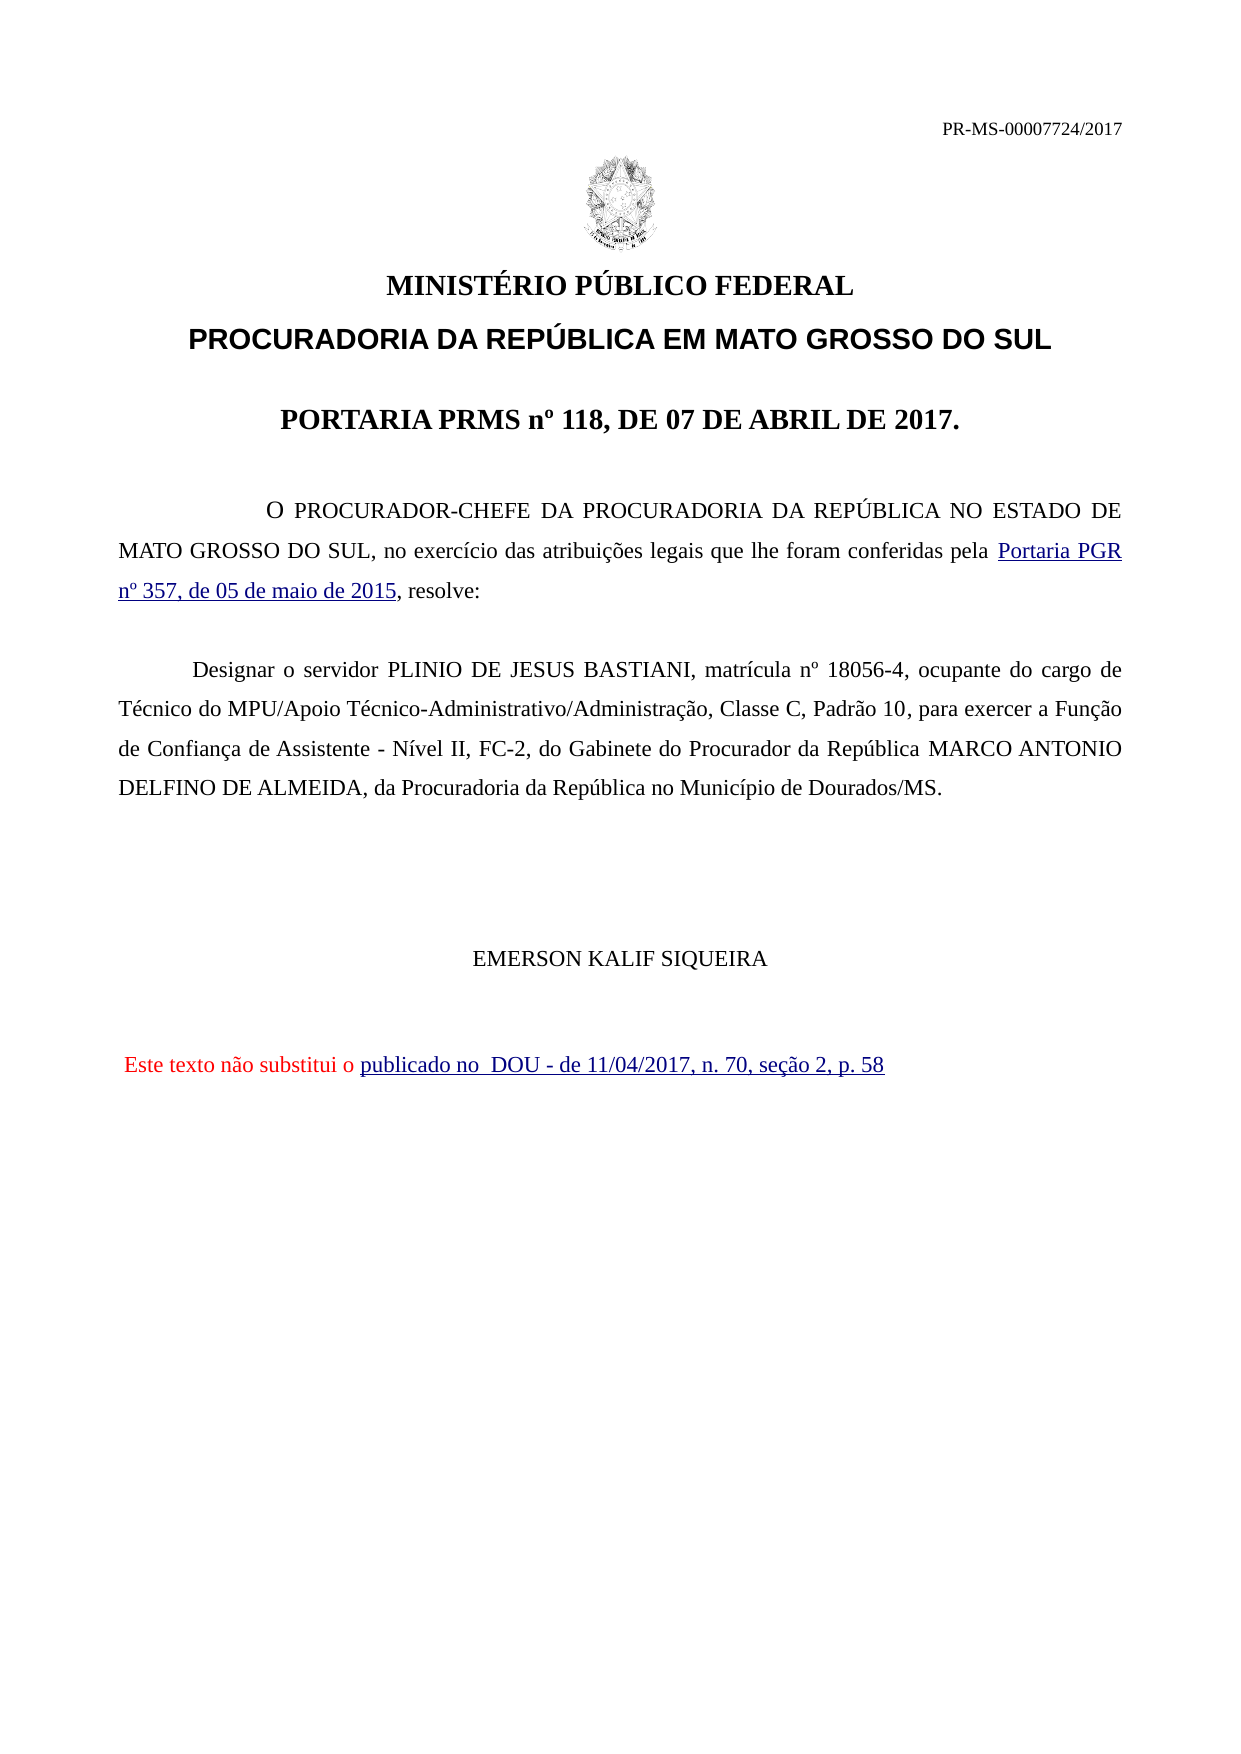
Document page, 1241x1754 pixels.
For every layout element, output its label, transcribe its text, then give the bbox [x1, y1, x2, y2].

text O PROCURADOR-CHEFE DA PROCURADORIA DA REPÚBLICA NO ESTADO DE MATO GROSSO DO SUL, no exercício das atribuições legais que lhe foram conferidas pela Portaria PGR nº 357, de 05 de maio de 2015, resolve: [118, 495, 1122, 603]
text EMERSON KALIF SIQUEIRA [118, 945, 1122, 972]
text PORTARIA PRMS nº 118, DE 07 DE ABRIL DE 2017. [118, 402, 1122, 435]
subtitle PROCURADORIA DA REPÚBLICA EM MATO GROSSO DO SUL [118, 322, 1122, 356]
text MINISTÉRIO PÚBLICO FEDERAL [118, 268, 1122, 301]
text Designar o servidor PLINIO DE JESUS BASTIANI, matrícula nº 18056-4, ocupante do cargo de Técnico do MPU/Apoio Técnico-Administrativo/Administração, Classe C, Padrão 10, para exercer a Função de Confiança de Assistente - Nível II, FC-2, do Gabinete do Procurador da República MARCO ANTONIO DELFINO DE ALMEIDA, da Procuradoria da República no Município de Dourados/MS. [118, 656, 1122, 800]
text PR-MS-00007724/2017 [118, 118, 1122, 140]
text Este texto não substitui o publicado no DOU - de 11/04/2017, n. 70, seção 2, p. 58 [118, 1051, 1122, 1077]
